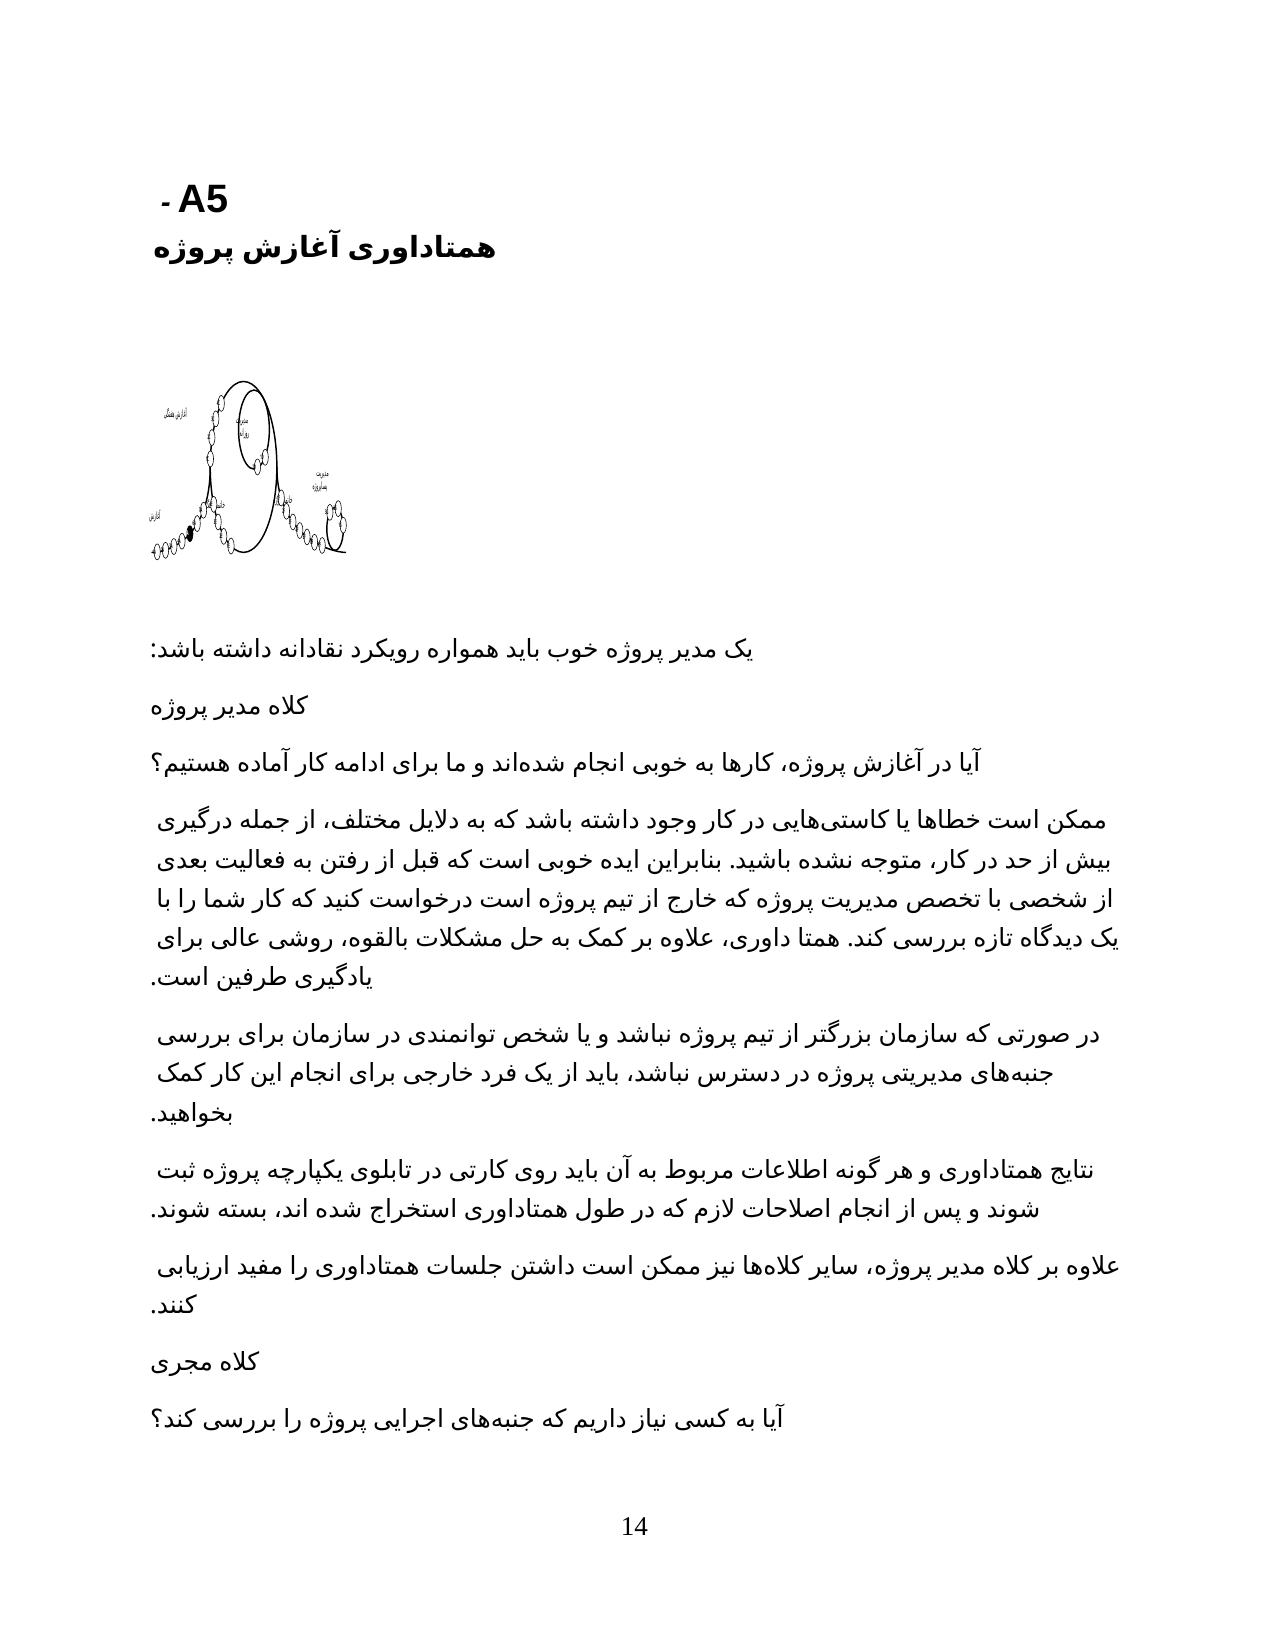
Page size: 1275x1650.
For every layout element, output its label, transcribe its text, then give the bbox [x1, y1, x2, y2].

text آیا به کسی نیاز داریم که جنبه‌های اجرایی پروژه را بررسی کند؟ [150, 1401, 1125, 1435]
text در صورتی که سازمان بزرگتر از تیم پروژه نباشد و یا شخص توانمندی در سازمان برای بررسی جنبه‌های مدیریتی پروژه در دسترس نباشد، باید از یک فرد خارجی برای انجام این کار کمک بخواهید. [150, 1016, 1125, 1128]
text ممکن است خطاها یا کاستی‌هایی در کار وجود داشته باشد که به دلایل مختلف، از جمله درگیری بیش از حد در کار، متوجه نشده باشید. بنابراین ایده خوبی است که قبل از رفتن به فعالیت بعدی از شخصی با تخصص مدیریت پروژه که خارج از تیم پروژه است درخواست کنید که کار شما را با یک دیدگاه تازه بررسی کند. همتا داوری، علاوه بر کمک به حل مشکلات بالقوه، روشی عالی برای یادگیری طرفین است. [150, 802, 1125, 993]
subtitle A5 - همتاداوری آغازش پروژه [150, 175, 1125, 266]
text کلاه مجری [150, 1344, 1125, 1378]
text یک مدیر پروژه خوب باید همواره رویکرد نقادانه داشته باشد: [150, 631, 1125, 665]
text نتایج همتاداوری و هر گونه اطلاعات مربوط به آن باید روی کارتی در تابلوی یکپارچه پروژه ثبت شوند و پس از انجام اصلاحات لازم که در طول همتاداوری استخراج شده اند، بسته شوند. [150, 1151, 1125, 1224]
text آیا در آغازش پروژه، کارها به خوبی انجام شده‌اند و ما برای ادامه کار آماده هستیم؟ [150, 745, 1125, 779]
text کلاه مدیر پروژه [150, 688, 1125, 722]
text علاوه بر کلاه مدیر پروژه، سایر کلاه‌ها نیز ممکن است داشتن جلسات همتاداوری را مفید ارزیابی کنند. [150, 1247, 1125, 1321]
